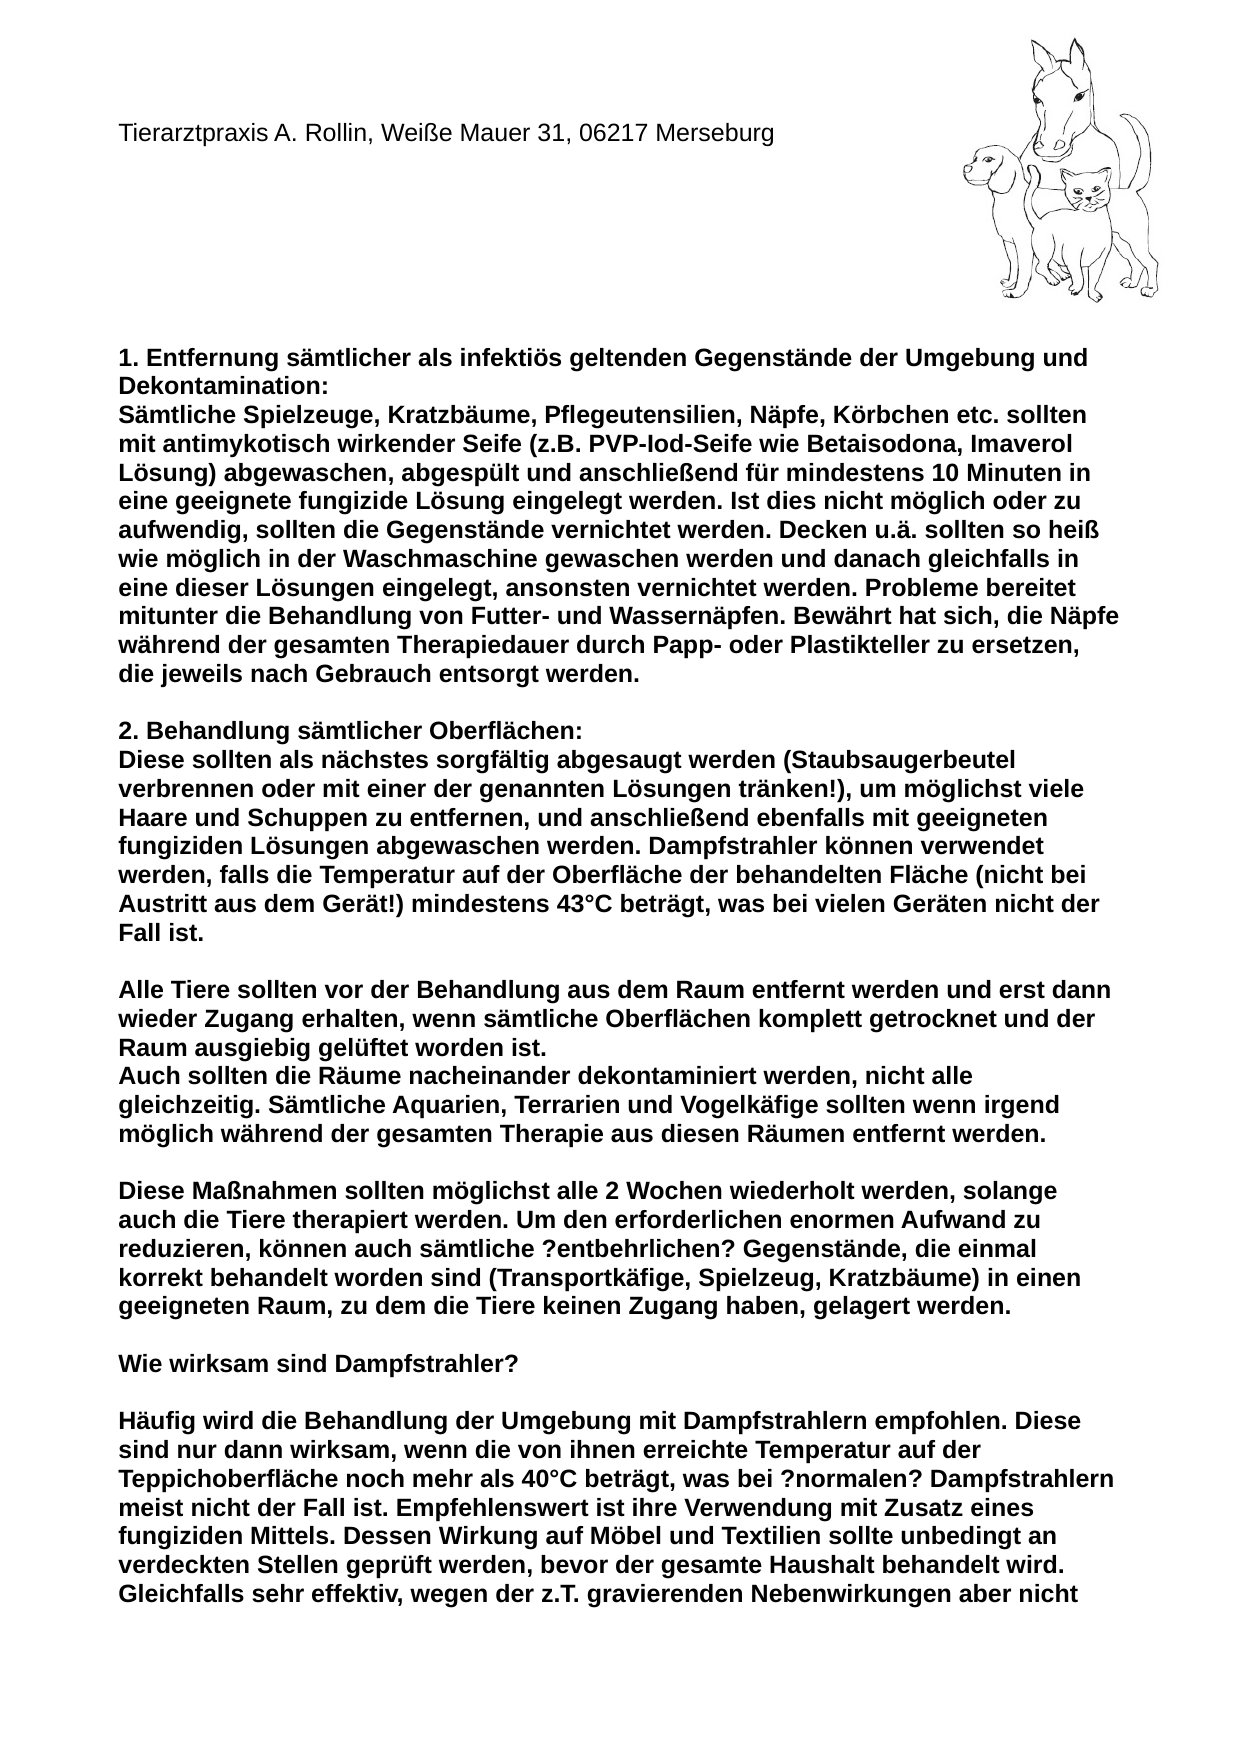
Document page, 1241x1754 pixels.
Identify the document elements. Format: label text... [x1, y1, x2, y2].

picture [944, 31, 1178, 314]
text 1. Entfernung sämtlicher als infektiös geltenden Gegenstände der Umgebung und Dekontamination: Sämtliche Spielzeuge, Kratzbäume, Pflegeutensilien, Näpfe, Körbchen etc. sollten mit antimykotisch wirkender Seife (z.B. PVP-Iod-Seife wie Betaisodona, Imaverol Lösung) abgewaschen, abgespült und anschließend für mindestens 10 Minuten in eine geeignete fungizide Lösung eingelegt werden. Ist dies nicht möglich oder zu aufwendig, sollten die Gegenstände vernichtet werden. Decken u.ä. sollten so heiß wie möglich in der Waschmaschine gewaschen werden und danach gleichfalls in eine dieser Lösungen eingelegt, ansonsten vernichtet werden. Probleme bereitet mitunter die Behandlung von Futter- und Wassernäpfen. Bewährt hat sich, die Näpfe während der gesamten Therapiedauer durch Papp- oder Plastikteller zu ersetzen, die jeweils nach Gebrauch entsorgt werden. 2. Behandlung sämtlicher Oberflächen: Diese sollten als nächstes sorgfältig abgesaugt werden (Staubsaugerbeutel verbrennen oder mit einer der genannten Lösungen tränken!), um möglichst viele Haare und Schuppen zu entfernen, und anschließend ebenfalls mit geeigneten fungiziden Lösungen abgewaschen werden. Dampfstrahler können verwendet werden, falls die Temperatur auf der Oberfläche der behandelten Fläche (nicht bei Austritt aus dem Gerät!) mindestens 43°C beträgt, was bei vielen Geräten nicht der Fall ist. Alle Tiere sollten vor der Behandlung aus dem Raum entfernt werden und erst dann wieder Zugang erhalten, wenn sämtliche Oberflächen komplett getrocknet und der Raum ausgiebig gelüftet worden ist. Auch sollten die Räume nacheinander dekontaminiert werden, nicht alle gleichzeitig. Sämtliche Aquarien, Terrarien und Vogelkäfige sollten wenn irgend möglich während der gesamten Therapie aus diesen Räumen entfernt werden. Diese Maßnahmen sollten möglichst alle 2 Wochen wiederholt werden, solange auch die Tiere therapiert werden. Um den erforderlichen enormen Aufwand zu reduzieren, können auch sämtliche ?entbehrlichen? Gegenstände, die einmal korrekt behandelt worden sind (Transportkäfige, Spielzeug, Kratzbäume) in einen geeigneten Raum, zu dem die Tiere keinen Zugang haben, gelagert werden. Wie wirksam sind Dampfstrahler? Häufig wird die Behandlung der Umgebung mit Dampfstrahlern empfohlen. Diese sind nur dann wirksam, wenn die von ihnen erreichte Temperatur auf der Teppichoberfläche noch mehr als 40°C beträgt, was bei ?normalen? Dampfstrahlern meist nicht der Fall ist. Empfehlenswert ist ihre Verwendung mit Zusatz eines fungiziden Mittels. Dessen Wirkung auf Möbel und Textilien sollte unbedingt an verdeckten Stellen geprüft werden, bevor der gesamte Haushalt behandelt wird. Gleichfalls sehr effektiv, wegen der z.T. gravierenden Nebenwirkungen aber nicht [118, 176, 1122, 1607]
